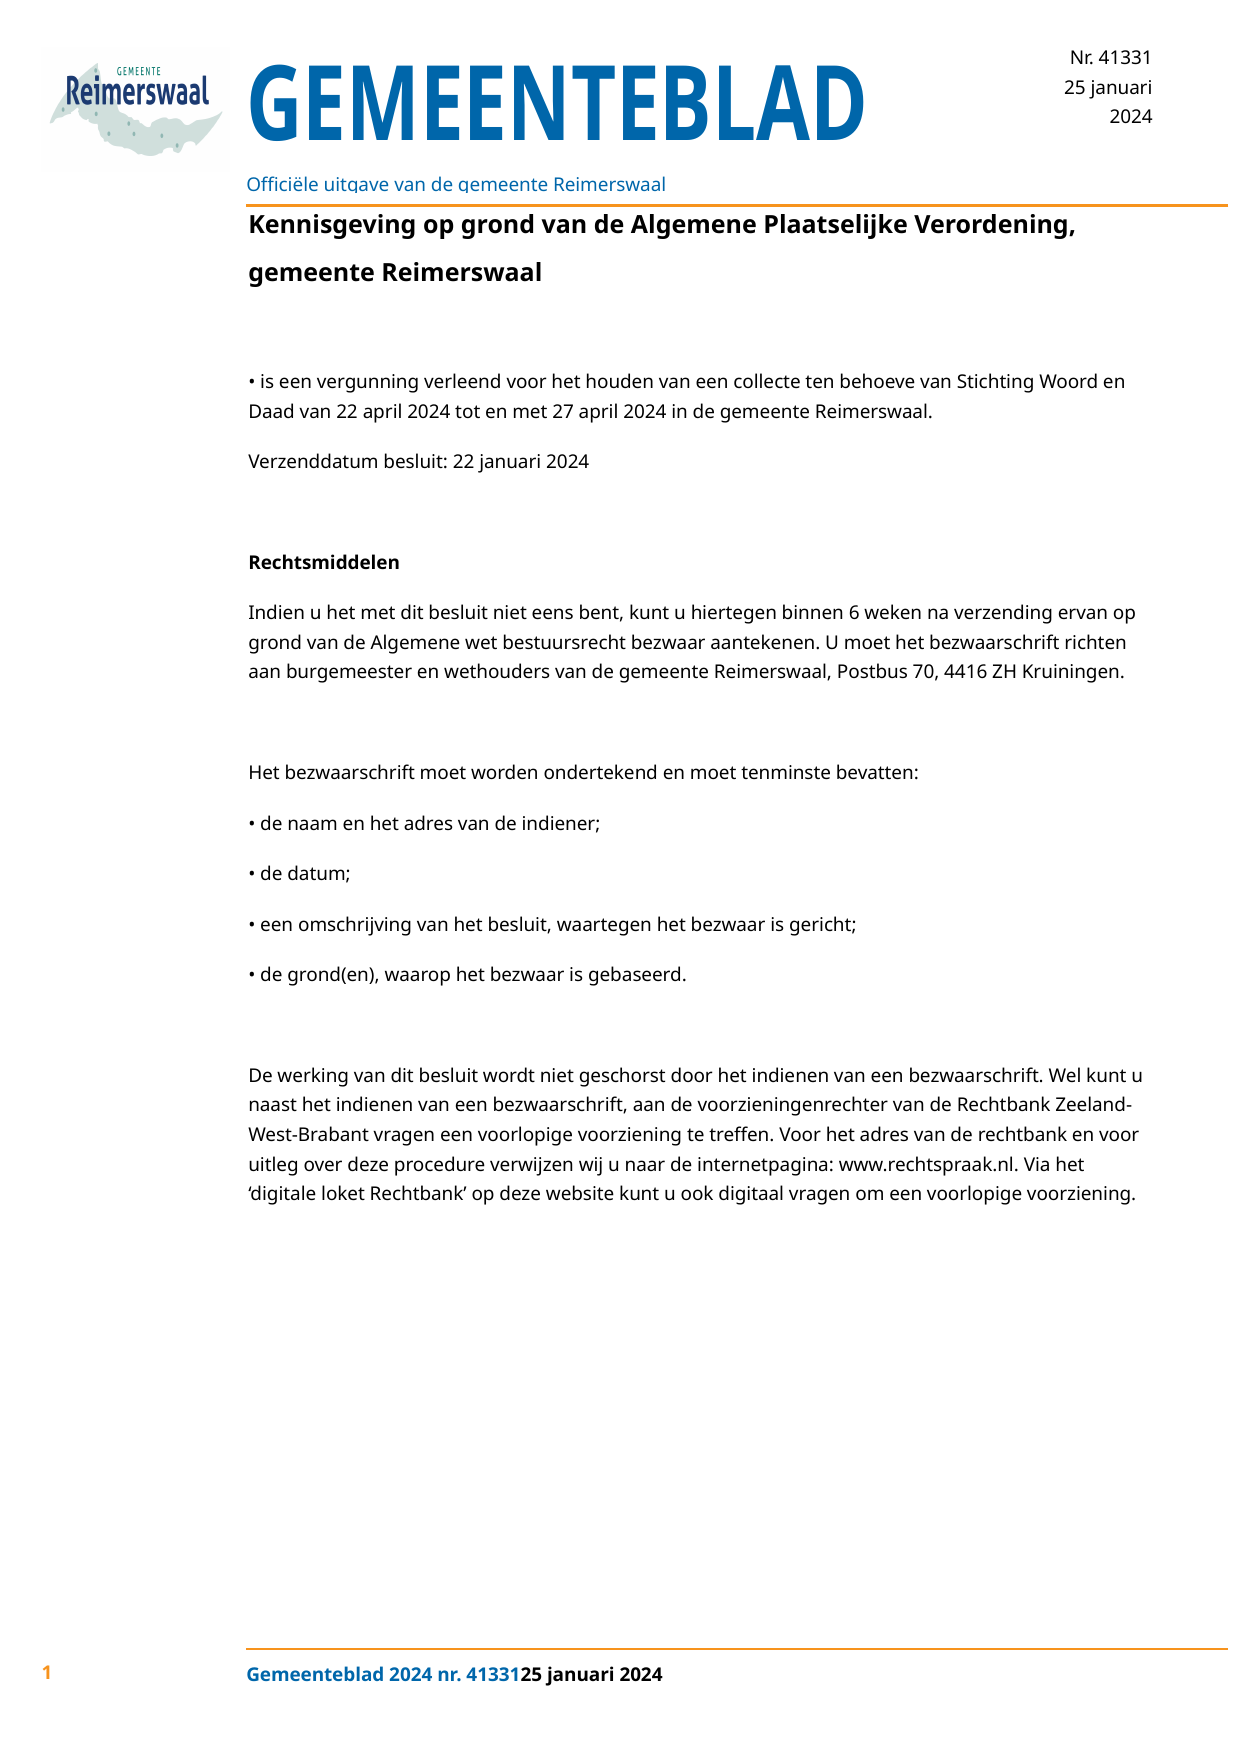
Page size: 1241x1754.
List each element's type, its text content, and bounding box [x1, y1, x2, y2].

text • de naam en het adres van de indiener; [248, 810, 1152, 836]
text Verzenddatum besluit: 22 januari 2024 [248, 448, 1152, 474]
text • is een vergunning verleend voor het houden van een collecte ten behoeve van Stichting Woord en Daad ‎van 22 april 2024 tot en met 27 april 2024 in de gemeente Reimerswaal. [248, 368, 1152, 424]
picture [41, 47, 231, 172]
text De werking van dit besluit wordt niet geschorst door het indienen van een bezwaarschrift. Wel kunt u naast het indienen van een bezwaarschrift, aan de voorzieningenrechter van de Rechtbank Zeeland-West-Brabant vragen een voorlopige voorziening te treffen. Voor het adres van de rechtbank en voor uitleg over deze procedure verwijzen wij u naar de internetpagina: www.rechtspraak.nl. Via het ‘digitale loket Rechtbank’ op deze website kunt u ook digitaal vragen om een voorlopige voorziening. [248, 1062, 1152, 1206]
text Het bezwaarschrift moet worden ondertekend en moet tenminste bevatten: [248, 759, 1152, 785]
text • de grond(en), waarop het bezwaar is gebaseerd. [248, 961, 1152, 987]
text Indien u het met dit besluit niet eens bent, kunt u hiertegen binnen 6 weken na verzending ervan op grond van de Algemene wet bestuursrecht bezwaar aantekenen. U moet het bezwaarschrift richten aan burgemeester en wethouders van de gemeente Reimerswaal, Postbus 70, 4416 ZH Kruiningen. [248, 599, 1152, 684]
text Rechtsmiddelen [248, 549, 1152, 575]
text • een omschrijving van het besluit, waartegen het bezwaar is gericht; [248, 911, 1152, 937]
text • de datum; [248, 860, 1152, 886]
text Kennisgeving op grond van de Algemene Plaatselijke Verordening, gemeente Reimerswaal [248, 207, 1152, 288]
